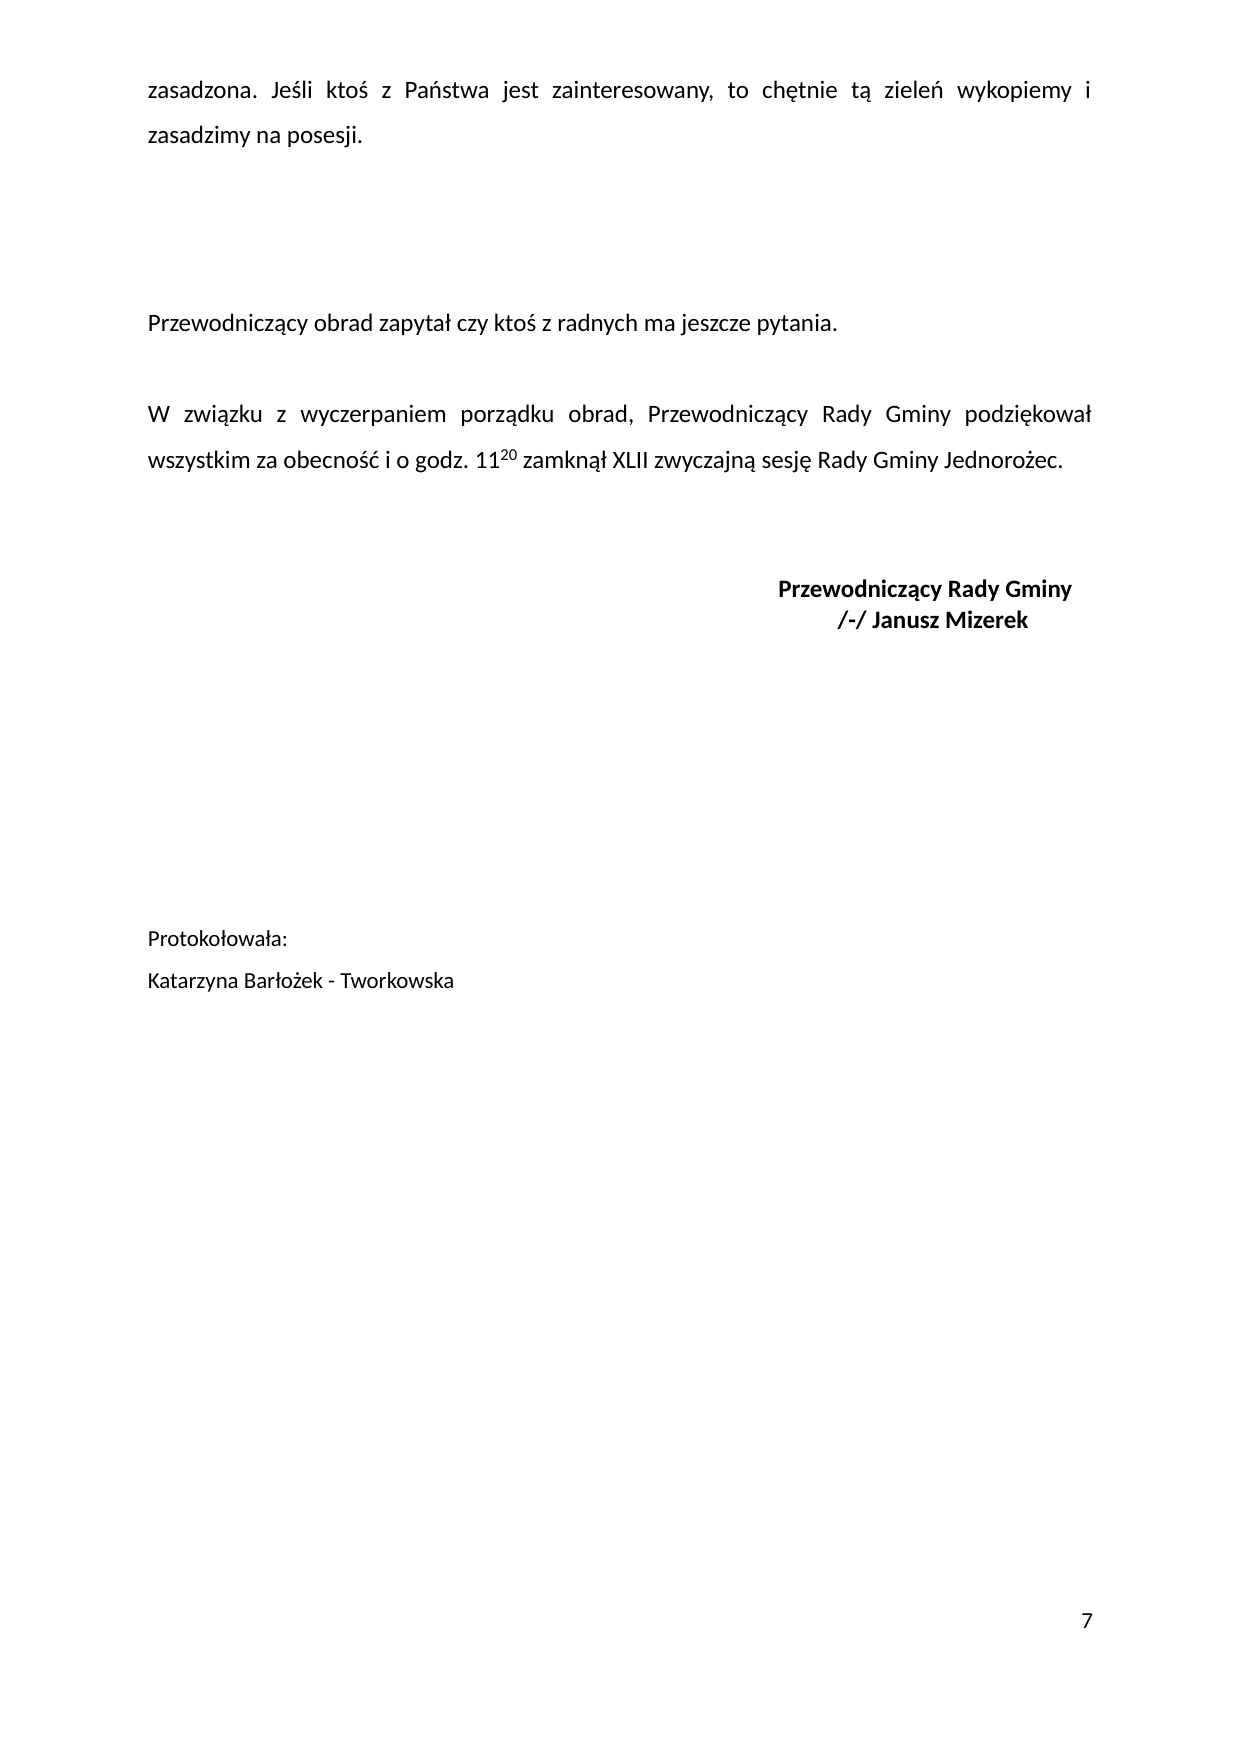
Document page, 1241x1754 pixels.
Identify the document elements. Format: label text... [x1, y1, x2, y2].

text Przewodniczący Rady Gminy [148, 573, 1093, 604]
text W związku z wyczerpaniem porządku obrad, Przewodniczący Rady Gminy podziękował wszystkim za obecność i o godz. 1120 zamknął XLII zwyczajną sesję Rady Gminy Jednorożec. [148, 398, 1093, 474]
text /-/ Janusz Mizerek [148, 604, 1093, 634]
text zasadzona. Jeśli ktoś z Państwa jest zainteresowany, to chętnie tą zieleń wykopiemy i zasadzimy na posesji. [148, 74, 1093, 150]
text Katarzyna Barłożek - Tworkowska [148, 966, 1093, 994]
text Protokołowała: [148, 924, 1093, 952]
text Przewodniczący obrad zapytał czy ktoś z radnych ma jeszcze pytania. [148, 307, 1093, 337]
